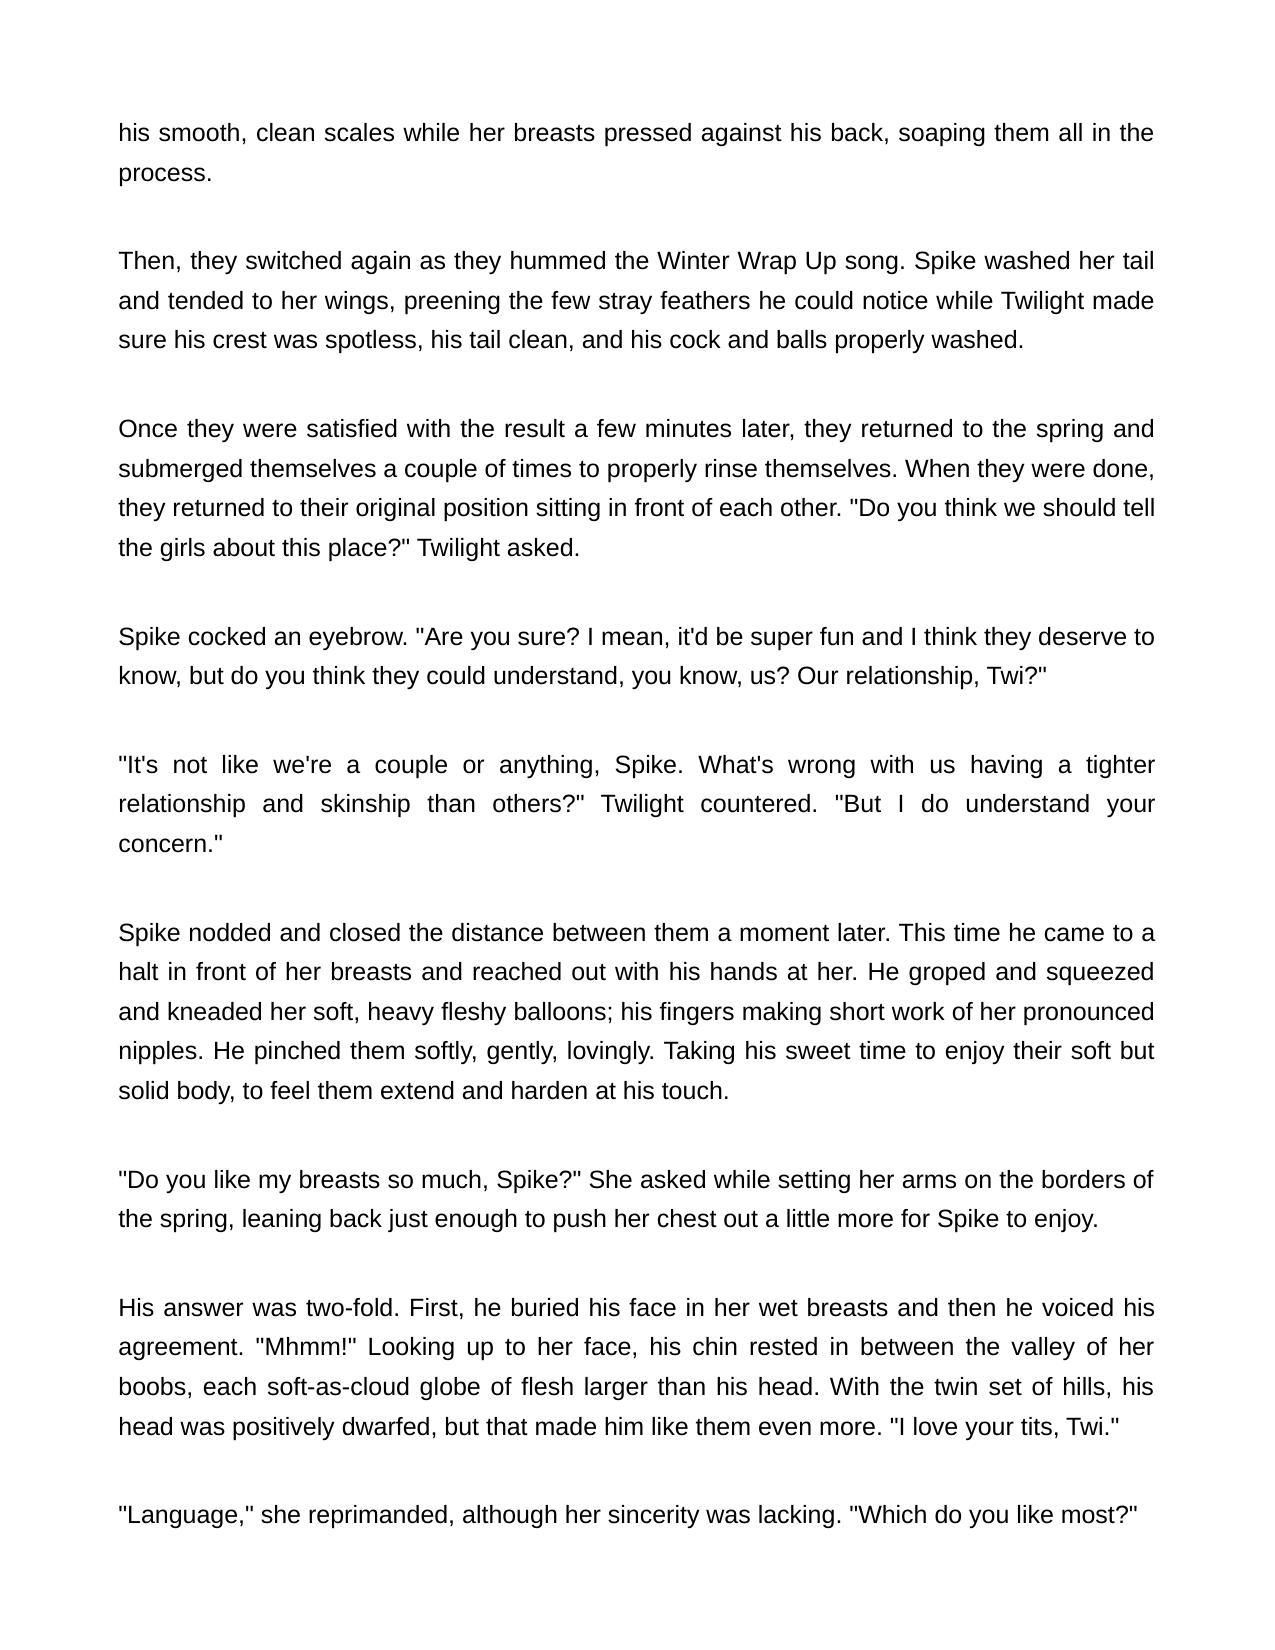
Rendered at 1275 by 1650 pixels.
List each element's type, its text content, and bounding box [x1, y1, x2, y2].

text "Do you like my breasts so much, Spike?" She asked while setting her arms on the borders of the spring, leaning back just enough to push her chest out a little more for Spike to enjoy. [118, 1164, 1157, 1233]
text Once they were satisfied with the result a few minutes later, they returned to the spring and submerged themselves a couple of times to properly rinse themselves. When they were done, they returned to their original position sitting in front of each other. "Do you think we should tell the girls about this place?" Twilight asked. [118, 414, 1157, 562]
text Spike cocked an eyebrow. "Are you sure? I mean, it'd be super fun and I think they deserve to know, but do you think they could understand, you know, us? Our relationship, Twi?" [118, 622, 1157, 690]
text Then, they switched again as they hummed the Winter Wrap Up song. Spike washed her tail and tended to her wings, preening the few stray feathers he could notice while Twilight made sure his crest was spotless, his tail clean, and his cock and balls properly washed. [118, 246, 1157, 354]
text "Language," she reprimanded, although her sincerity was lacking. "Which do you like most?" [118, 1500, 1157, 1529]
text "It's not like we're a couple or anything, Spike. What's wrong with us having a tighter relationship and skinship than others?" Twilight countered. "But I do understand your concern." [118, 750, 1157, 858]
text his smooth, clean scales while her breasts pressed against his back, soaping them all in the process. [118, 118, 1157, 186]
text His answer was two-fold. First, he buried his face in her wet breasts and then he voiced his agreement. "Mhmm!" Looking up to her face, his chin rested in between the valley of her boobs, each soft-as-cloud globe of flesh larger than his head. With the twin set of hills, his head was positively dwarfed, but that made him like them even more. "I love your tits, Twi." [118, 1293, 1157, 1440]
text Spike nodded and closed the distance between them a moment later. This time he came to a halt in front of her breasts and reached out with his hands at her. He groped and squeezed and kneaded her soft, heavy fleshy balloons; his fingers making short work of her pronounced nipples. He pinched them softly, gently, lovingly. Taking his sweet time to enjoy their soft but solid body, to feel them extend and harden at his touch. [118, 918, 1157, 1105]
